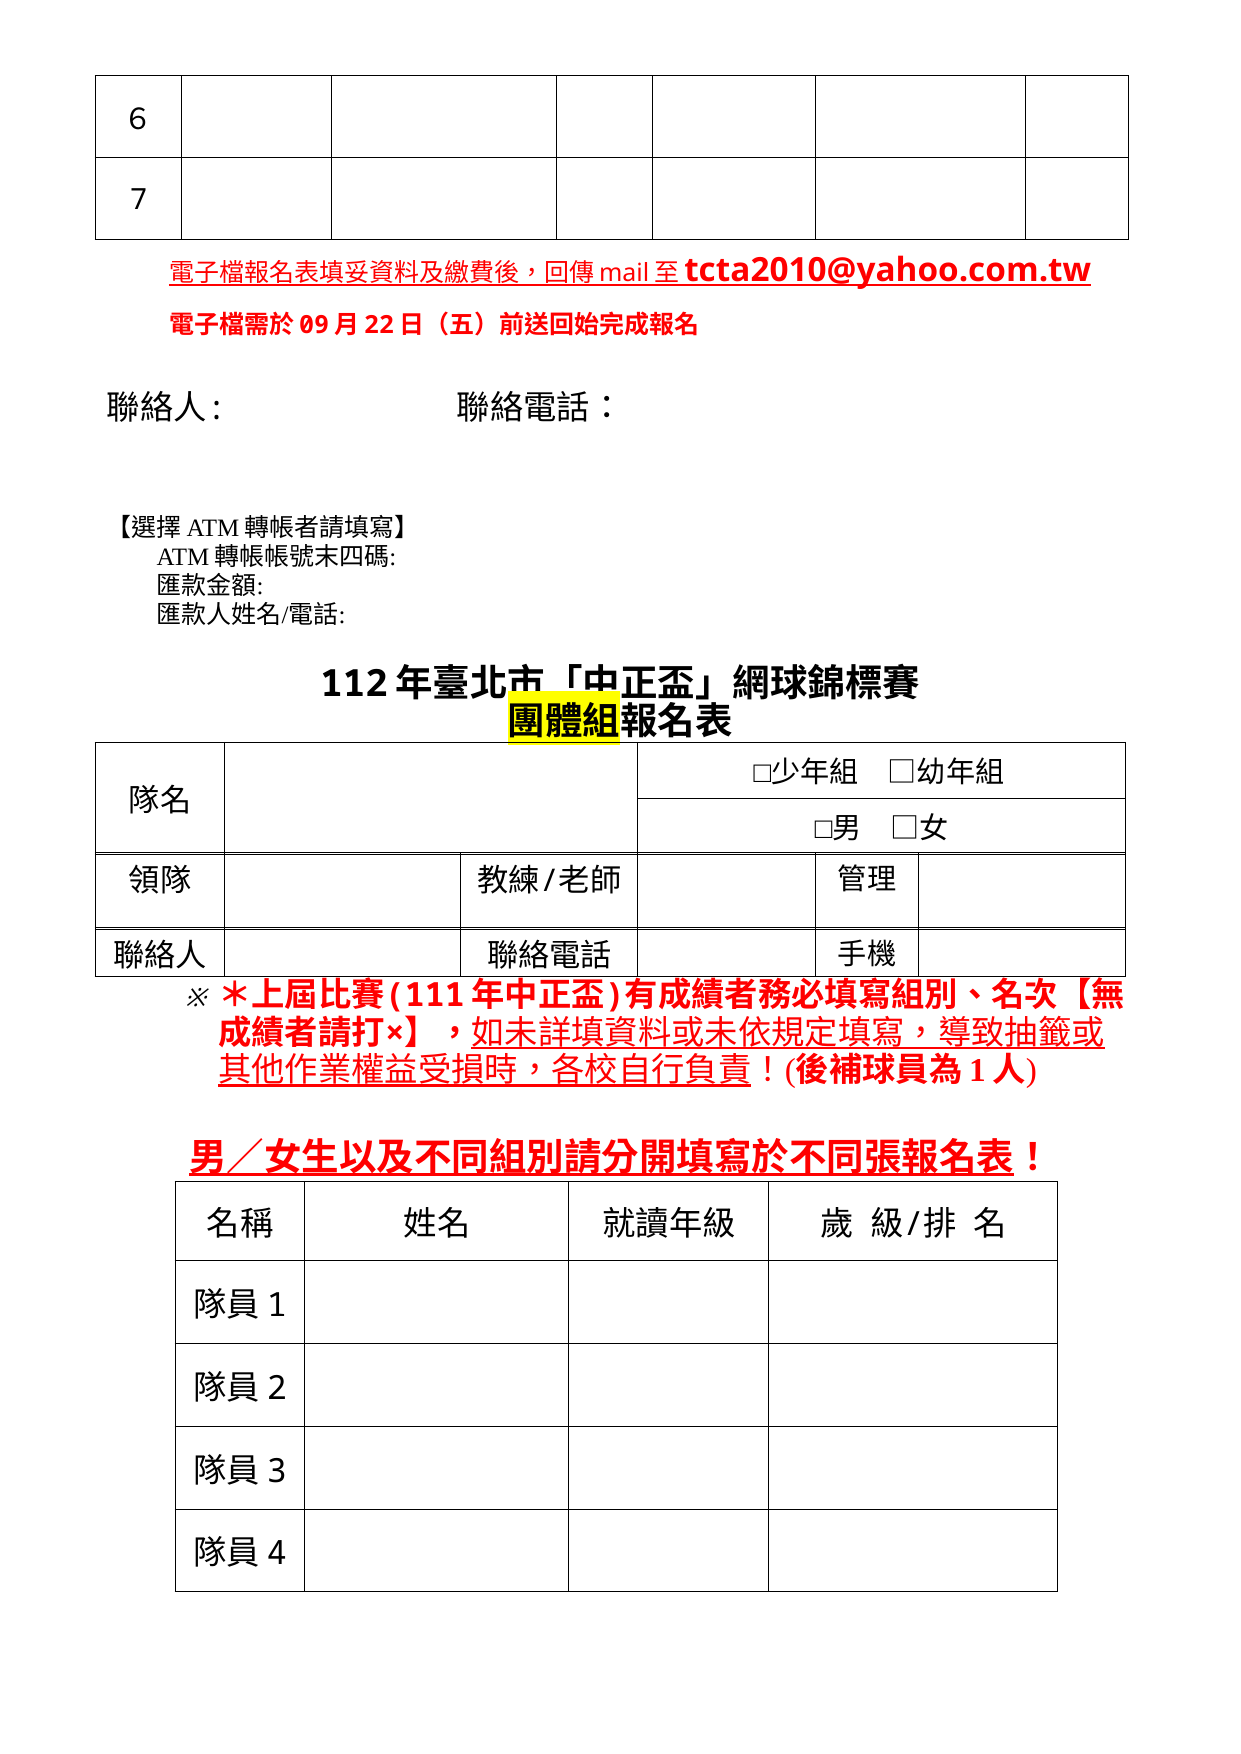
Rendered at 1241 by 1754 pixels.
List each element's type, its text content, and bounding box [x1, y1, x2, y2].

table_cell [569, 1427, 768, 1508]
table_cell [569, 1510, 768, 1591]
table_cell □男 □女 [638, 799, 1125, 852]
table_cell [638, 855, 815, 927]
table_cell [332, 158, 556, 239]
table_cell [1026, 76, 1128, 157]
text ATM轉帳帳號末四碼: [106, 542, 1134, 571]
table_header 隊名 [96, 743, 224, 852]
table_header 就讀年級 [569, 1182, 768, 1260]
table_cell 隊員2 [176, 1344, 304, 1426]
text 電子檔報名表填妥資料及繳費後，回傳mail至tcta2010@yahoo.com.tw [106, 240, 1134, 292]
table_cell [569, 1344, 768, 1426]
table_header 名稱 [176, 1182, 304, 1260]
table_cell 領隊 [96, 855, 224, 927]
table_cell 手機 [816, 930, 918, 976]
table_cell [225, 930, 460, 976]
list ＊上屆比賽(111年中正盃)有成績者務必填寫組別、名次【無成績者請打×】，如未詳填資料或未依規定填寫，導致抽籤或其他作業權益受損時，各校自行負責！(後補球員為1人) [180, 977, 1134, 1089]
text 【選擇ATM轉帳者請填寫】 [106, 513, 1134, 542]
table_cell [569, 1261, 768, 1343]
table_cell [305, 1510, 568, 1591]
table_cell [919, 930, 1125, 976]
table_cell 隊員4 [176, 1510, 304, 1591]
table_cell 隊員3 [176, 1427, 304, 1508]
table_cell [816, 76, 1025, 157]
table_cell [332, 76, 556, 157]
table_cell 聯絡電話 [461, 930, 637, 976]
table_header 歲 級/排 名 [769, 1182, 1057, 1260]
table_cell ６ [96, 76, 181, 157]
table_cell [557, 158, 652, 239]
table_cell [225, 855, 460, 927]
table_cell 教練/老師 [461, 855, 637, 927]
table_cell [638, 930, 815, 976]
table_cell 管理 [816, 855, 918, 927]
table_header [225, 743, 637, 852]
text 112年臺北市「中正盃」網球錦標賽 [106, 667, 1134, 704]
text 聯絡人: 聯絡電話： [106, 396, 1134, 425]
table_header □少年組 □幼年組 [638, 743, 1125, 797]
text 男／女生以及不同組別請分開填寫於不同張報名表！ [106, 1127, 1134, 1181]
table_cell [182, 158, 331, 239]
table_cell [1026, 158, 1128, 239]
table_cell [816, 158, 1025, 239]
text 團體組報名表 [106, 704, 1134, 742]
table_cell [769, 1510, 1057, 1591]
table_header 姓名 [305, 1182, 568, 1260]
table_cell [919, 855, 1125, 927]
table_cell 7 [96, 158, 181, 239]
table_cell [305, 1344, 568, 1426]
table_cell [769, 1261, 1057, 1343]
table_cell 隊員1 [176, 1261, 304, 1343]
table_cell [653, 158, 815, 239]
text 匯款人姓名/電話: [106, 600, 1134, 629]
text 電子檔需於09月22日（五）前送回始完成報名 [106, 292, 1134, 344]
table_cell [557, 76, 652, 157]
table_cell [305, 1261, 568, 1343]
table_cell 聯絡人 [96, 930, 224, 976]
table_cell [769, 1344, 1057, 1426]
table_cell [653, 76, 815, 157]
table_cell [305, 1427, 568, 1508]
table_cell [769, 1427, 1057, 1508]
table_cell [182, 76, 331, 157]
text 匯款金額: [106, 571, 1134, 600]
